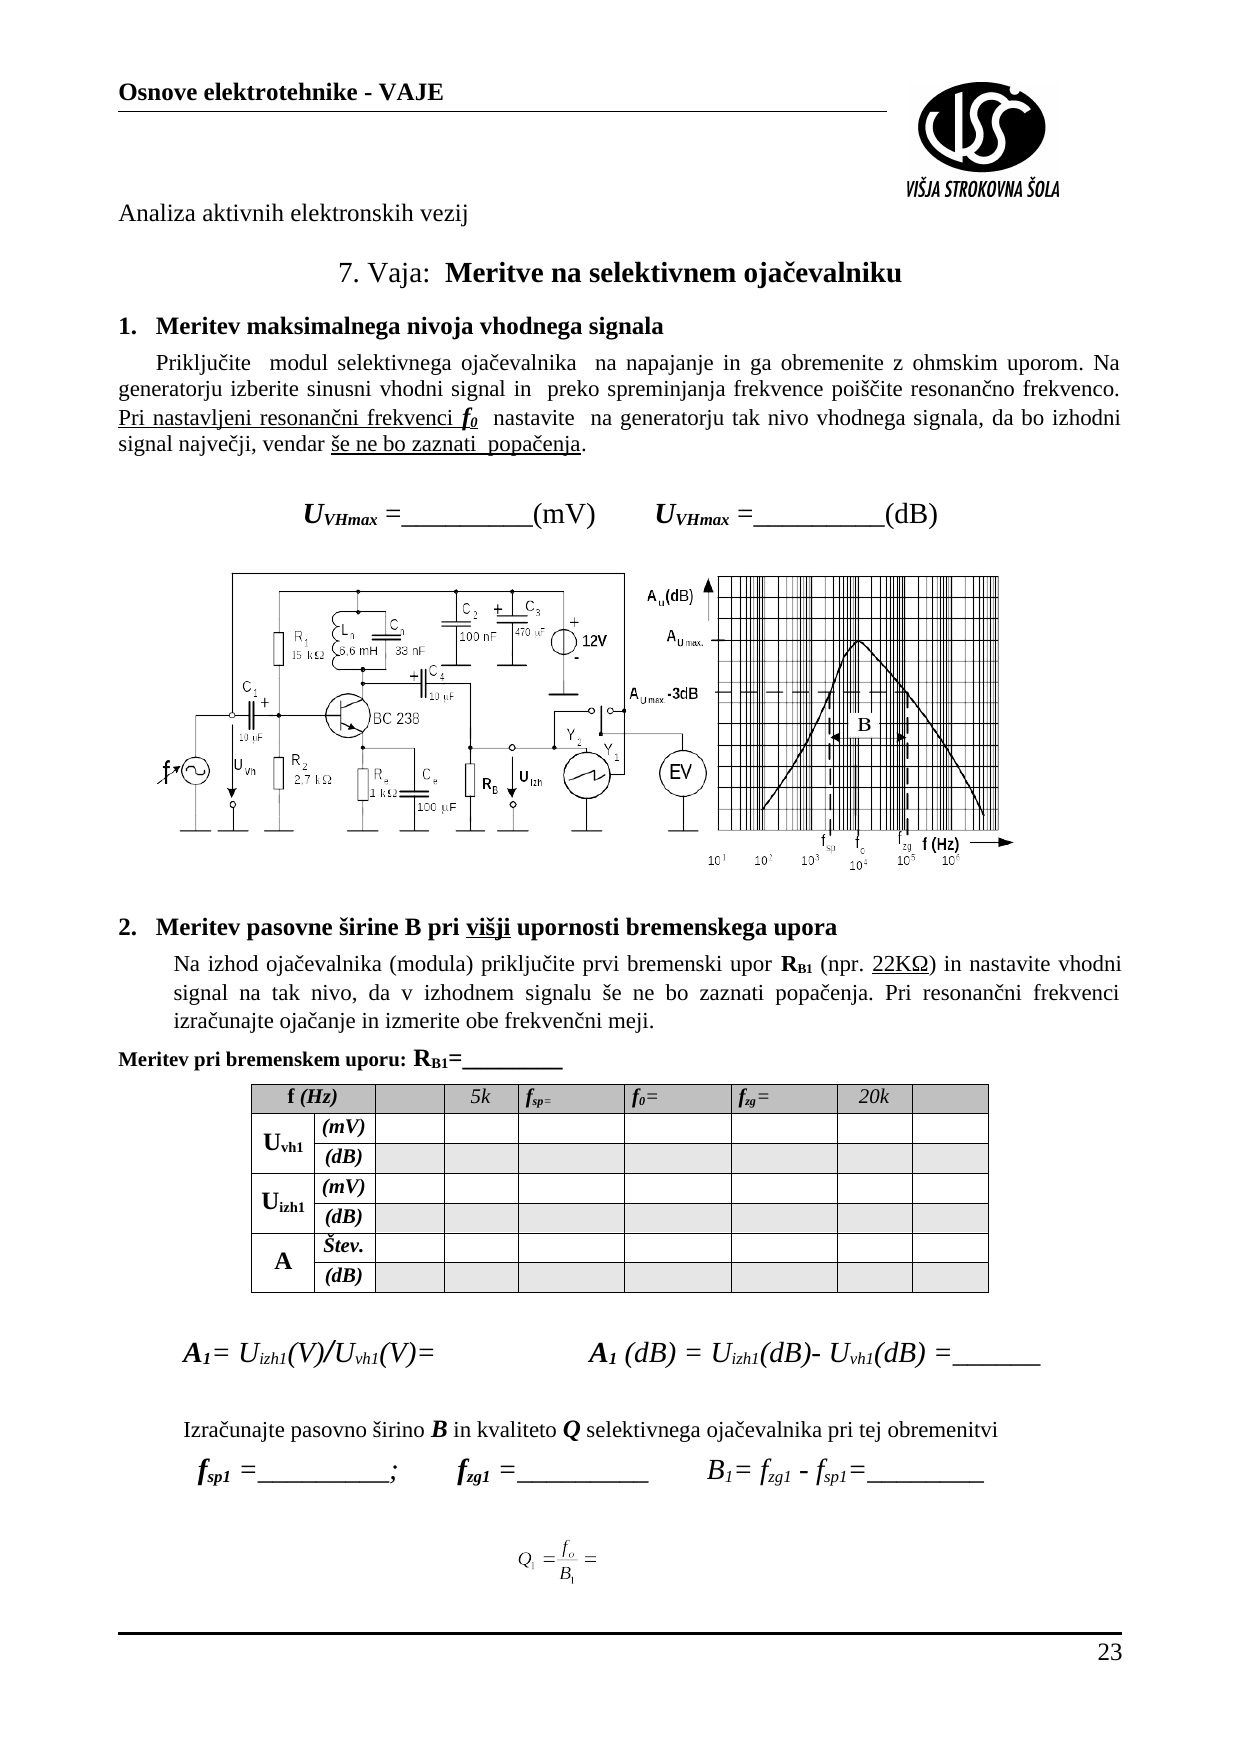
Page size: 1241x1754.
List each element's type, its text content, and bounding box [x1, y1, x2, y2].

table_cell [838, 1174, 912, 1203]
table_cell [625, 1114, 731, 1143]
table_cell [519, 1144, 624, 1173]
table_cell [519, 1234, 624, 1262]
subtitle 7. Vaja: Meritve na selektivnem ojačevalniku [118, 255, 1122, 289]
table_cell [376, 1263, 444, 1292]
table_header fsp= [519, 1085, 624, 1113]
table_cell Uizh1 [252, 1174, 314, 1232]
table_cell [732, 1174, 837, 1203]
table_header [913, 1085, 988, 1113]
table_cell [625, 1204, 731, 1232]
table_cell [838, 1263, 912, 1292]
table_cell [445, 1204, 518, 1232]
table_cell [445, 1263, 518, 1292]
table_cell Štev. [315, 1234, 375, 1262]
table_cell [519, 1204, 624, 1232]
list A1= Uizh1(V)/Uvh1(V)= A1 (dB) = Uizh1(dB)- Uvh1(dB) =______ [148, 1331, 1122, 1369]
table_header 5k [445, 1085, 518, 1113]
table_header f (Hz) [252, 1085, 375, 1113]
table_cell [913, 1204, 988, 1232]
table_cell [732, 1114, 837, 1143]
table_cell [519, 1263, 624, 1292]
subtitle Priključite modul selektivnega ojačevalnika na napajanje in ga obremenite z ohmskim uporom. Na generatorju izberite sinusni vhodni signal in preko spreminjanja frekvence poiščite resonančno frekvenco. Pri nastavljeni resonančni frekvenci f0 nastavite na generatorju tak nivo vhodnega signala, da bo izhodni signal največji, vendar še ne bo zaznati popačenja. [118, 349, 1122, 457]
table_cell [913, 1144, 988, 1173]
table_header f0= [625, 1085, 731, 1113]
list Izračunajte pasovno širino B in kvaliteto Q selektivnega ojačevalnika pri tej obremenitvi [148, 1414, 1122, 1443]
table_cell [376, 1234, 444, 1262]
table_cell [732, 1144, 837, 1173]
table_cell [445, 1144, 518, 1173]
text UVHmax =_________(mV) UVHmax =_________(dB) [118, 496, 1122, 529]
table_cell (dB) [315, 1204, 375, 1232]
table_cell [376, 1174, 444, 1203]
table_header [376, 1085, 444, 1113]
table_cell Uvh1 [252, 1114, 314, 1173]
list Meritev maksimalnega nivoja vhodnega signala [118, 311, 1122, 340]
table_cell (dB) [315, 1144, 375, 1173]
table_cell [376, 1144, 444, 1173]
table_cell [625, 1144, 731, 1173]
table_cell [913, 1234, 988, 1262]
table_cell [625, 1174, 731, 1203]
table_cell [838, 1204, 912, 1232]
table_cell (dB) [315, 1263, 375, 1292]
table_cell [838, 1234, 912, 1262]
table_cell [913, 1174, 988, 1203]
table_cell [376, 1204, 444, 1232]
table_cell A [252, 1234, 314, 1292]
table_cell [732, 1204, 837, 1232]
table_cell [445, 1174, 518, 1203]
table_cell [445, 1234, 518, 1262]
table_cell [913, 1263, 988, 1292]
table_header fzg= [732, 1085, 837, 1113]
table_cell [913, 1114, 988, 1143]
table_cell [376, 1114, 444, 1143]
table_header 20k [838, 1085, 912, 1113]
table_cell [445, 1114, 518, 1143]
table_cell (mV) [315, 1174, 375, 1203]
text Analiza aktivnih elektronskih vezij [118, 158, 1122, 227]
table_cell [838, 1114, 912, 1143]
table_cell [838, 1144, 912, 1173]
table_cell [519, 1114, 624, 1143]
list fsp1 =_________; fzg1 =_________ B1= fzg1 - fsp1=________ [148, 1452, 1122, 1486]
table_cell [732, 1263, 837, 1292]
text Meritev pri bremenskem uporu: RB1=________ [118, 1043, 1122, 1071]
table_cell [625, 1234, 731, 1262]
list Meritev pasovne širine B pri višji upornosti bremenskega upora [118, 912, 1122, 941]
list Na izhod ojačevalnika (modula) priključite prvi bremenski upor RB1 (npr. 22KΩ) in nastavite vhodni signal na tak nivo, da v izhodnem signalu še ne bo zaznati popačenja. Pri resonančni frekvenci izračunajte ojačanje in izmerite obe frekvenčni meji. [138, 949, 1122, 1034]
table_cell [519, 1174, 624, 1203]
table_cell (mV) [315, 1114, 375, 1143]
picture [907, 82, 1059, 197]
table_cell [625, 1263, 731, 1292]
table_cell [732, 1234, 837, 1262]
